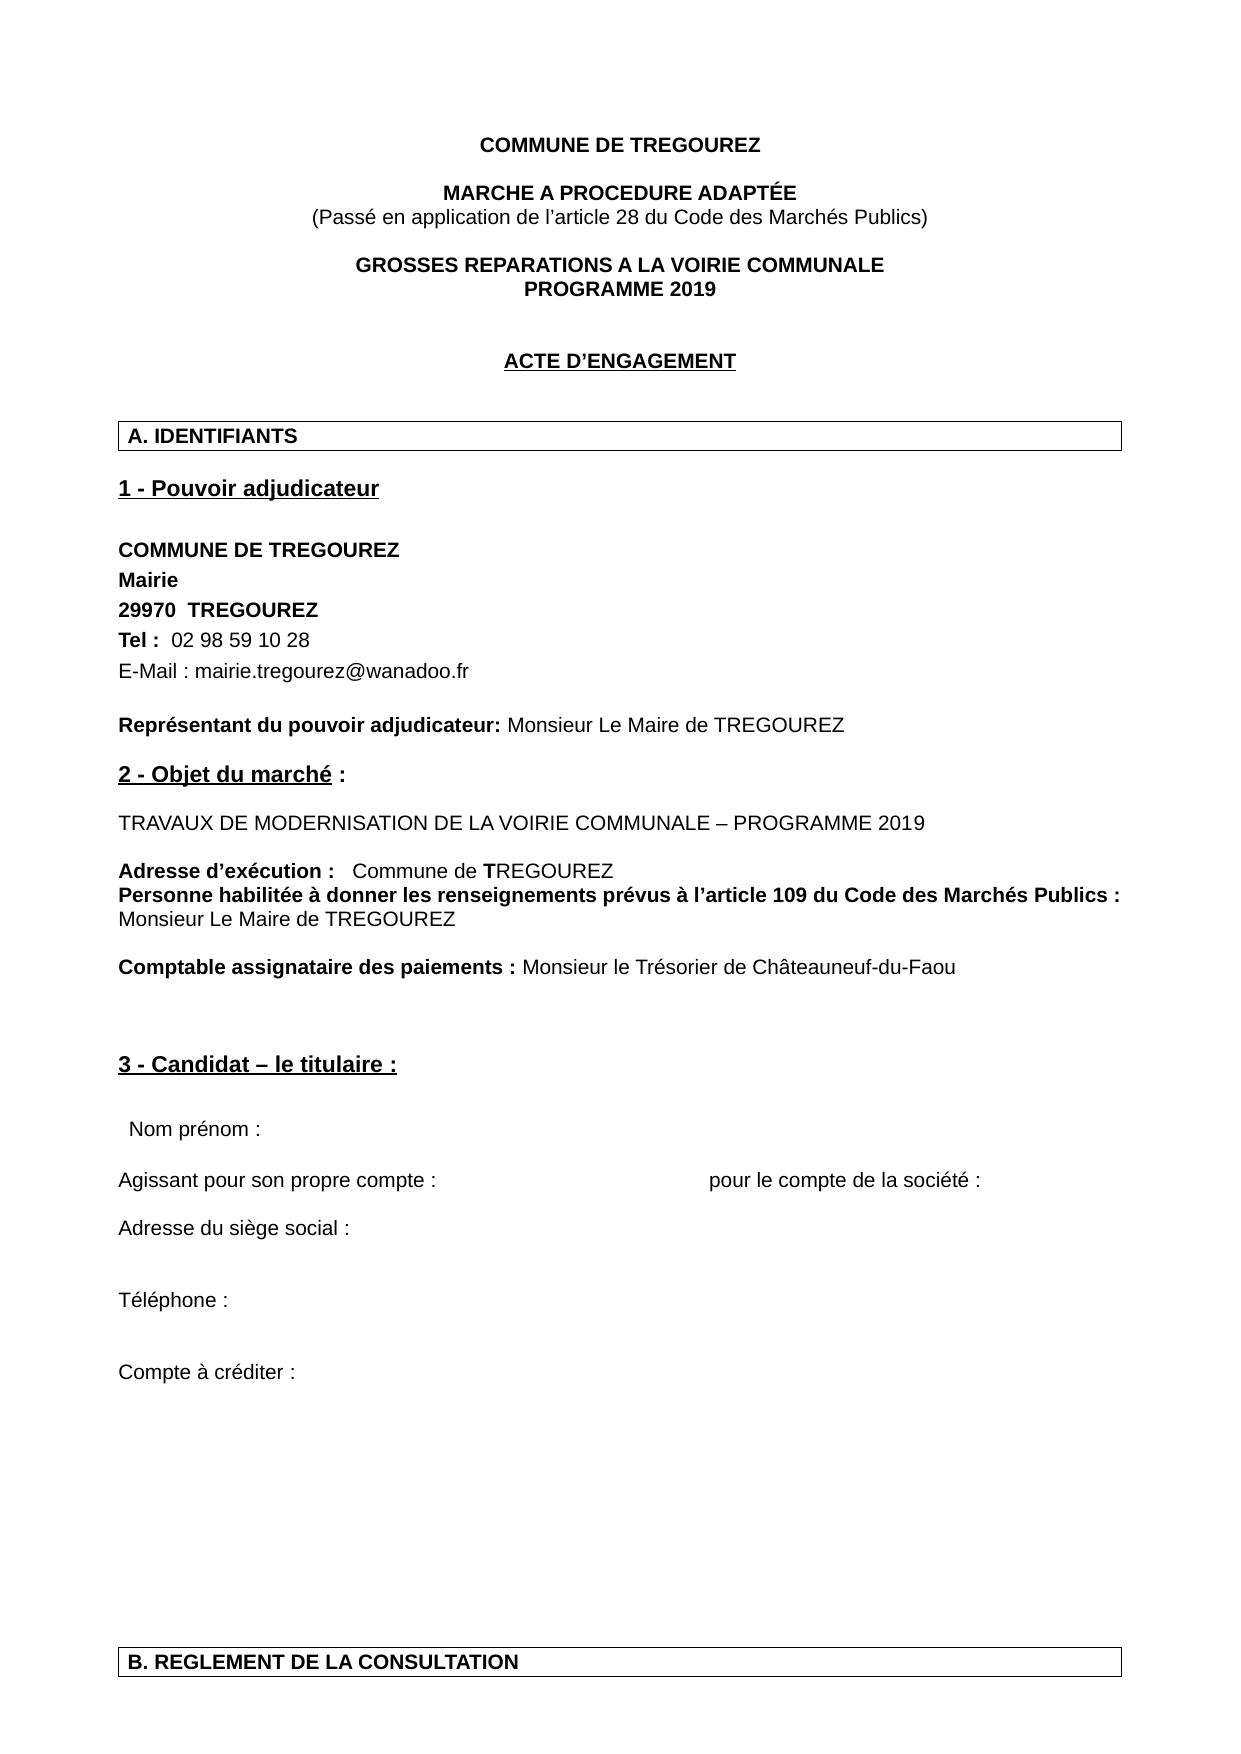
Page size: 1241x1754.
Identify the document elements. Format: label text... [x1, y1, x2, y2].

text Adresse du siège social : [118, 1216, 1122, 1240]
text Mairie [118, 568, 1122, 592]
text 3 - Candidat – le titulaire : [118, 1051, 1122, 1077]
text Nom prénom : [118, 1101, 1122, 1144]
text Représentant du pouvoir adjudicateur: Monsieur Le Maire de TREGOUREZ [118, 713, 1122, 737]
text COMMUNE DE TREGOUREZ [118, 538, 1122, 562]
text A. IDENTIFIANTS [119, 422, 1121, 450]
text PROGRAMME 2019 [118, 277, 1122, 301]
text Agissant pour son propre compte : pour le compte de la société : [118, 1168, 1122, 1192]
text Adresse d’exécution : Commune de TREGOUREZ [118, 859, 1122, 883]
text ACTE D’ENGAGEMENT [118, 349, 1122, 373]
text B. REGLEMENT DE LA CONSULTATION [119, 1648, 1121, 1676]
text MARCHE A PROCEDURE ADAPTÉE [118, 181, 1122, 205]
text GROSSES REPARATIONS A LA VOIRIE COMMUNALE [118, 253, 1122, 277]
text 29970 TREGOUREZ [118, 598, 1122, 622]
text Comptable assignataire des paiements : Monsieur le Trésorier de Châteauneuf-du-Faou [118, 955, 1122, 979]
text COMMUNE DE TREGOUREZ [118, 133, 1122, 157]
text Tel : 02 98 59 10 28 [118, 628, 1122, 652]
text 2 - Objet du marché : [118, 761, 1122, 787]
text Téléphone : [118, 1288, 1122, 1312]
table_header [1042, 451, 1174, 501]
text Personne habilitée à donner les renseignements prévus à l’article 109 du Code des Marchés Publics : [118, 883, 1122, 907]
text Compte à créditer : [118, 1359, 1122, 1383]
text Monsieur Le Maire de TREGOUREZ [118, 907, 1122, 931]
text TRAVAUX DE MODERNISATION DE LA VOIRIE COMMUNALE – PROGRAMME 2019 [118, 811, 1122, 835]
text (Passé en application de l’article 28 du Code des Marchés Publics) [118, 205, 1122, 229]
table_header 1 - Pouvoir adjudicateur [111, 451, 1042, 501]
text E-Mail : mairie.tregourez@wanadoo.fr [118, 658, 1122, 682]
